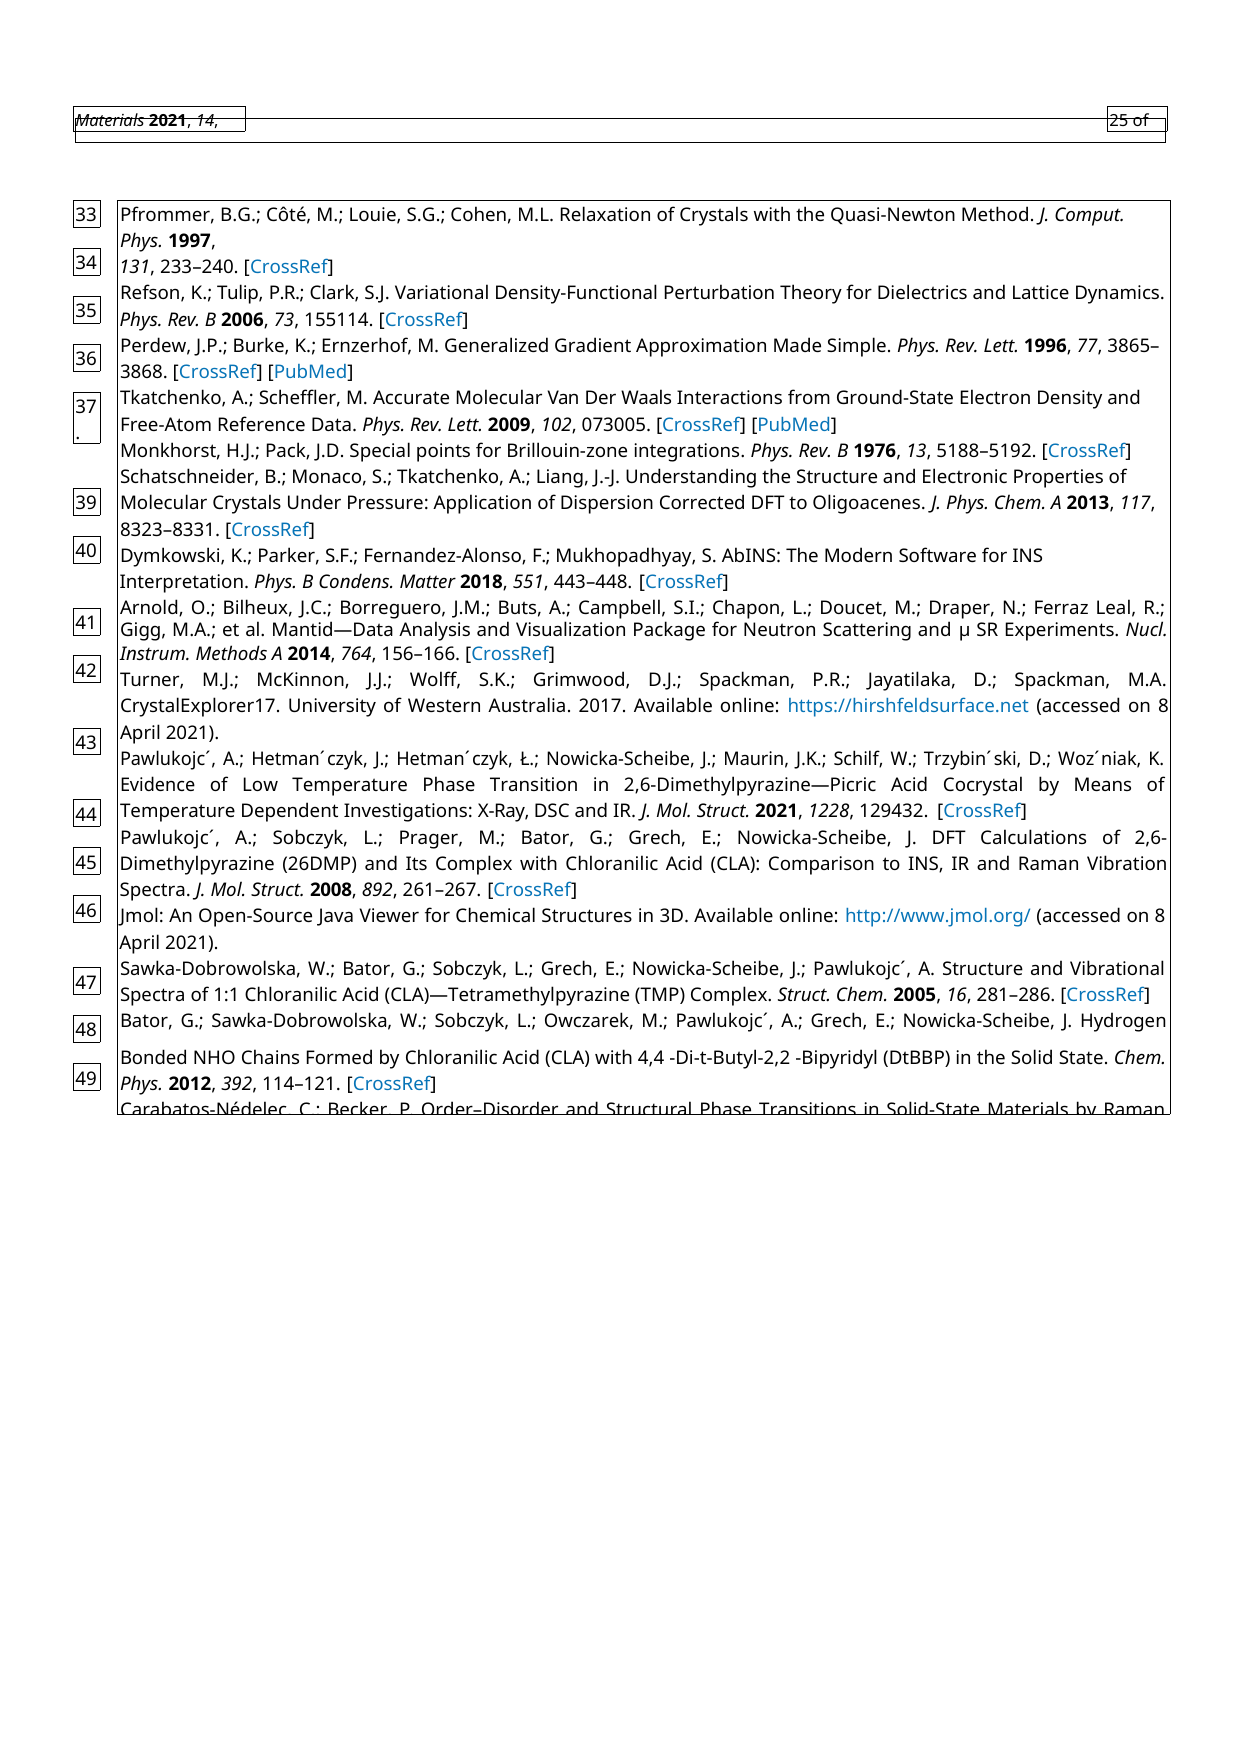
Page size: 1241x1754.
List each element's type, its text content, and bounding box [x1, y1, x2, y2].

text Refson, K.; Tulip, P.R.; Clark, S.J. Variational Density-Functional Perturbation Theory for Dielectrics and Lattice Dynamics. Phys. Rev. B 2006, 73, 155114. [CrossRef] [119, 280, 1168, 331]
text 36. [75, 346, 100, 371]
text 35. [75, 298, 100, 323]
text Perdew, J.P.; Burke, K.; Ernzerhof, M. Generalized Gradient Approximation Made Simple. Phys. Rev. Lett. 1996, 77, 3865–3868. [CrossRef] [PubMed] [120, 332, 1170, 384]
text Bator, G.; Sawka-Dobrowolska, W.; Sobczyk, L.; Owczarek, M.; Pawlukojc´, A.; Grech, E.; Nowicka-Scheibe, J. Hydrogen Bonded NHO Chains Formed by Chloranilic Acid (CLA) with 4,4 -Di-t-Butyl-2,2 -Bipyridyl (DtBBP) in the Solid State. Chem. Phys. 2012, 392, 114–121. [CrossRef] [120, 1008, 1168, 1096]
text 42. [75, 657, 100, 682]
text 46. [75, 897, 100, 922]
text 39. [75, 489, 100, 515]
text Turner, M.J.; McKinnon, J.J.; Wolff, S.K.; Grimwood, D.J.; Spackman, P.R.; Jayatilaka, D.; Spackman, M.A. CrystalExplorer17. University of Western Australia. 2017. Available online: https://hirshfeldsurface.net (accessed on 8 April 2021). [120, 666, 1168, 744]
text Pawlukojc´, A.; Hetman´czyk, J.; Hetman´czyk, Ł.; Nowicka-Scheibe, J.; Maurin, J.K.; Schilf, W.; Trzybin´ski, D.; Woz´niak, K. Evidence of Low Temperature Phase Transition in 2,6-Dimethylpyrazine—Picric Acid Cocrystal by Means of Temperature Dependent Investigations: X-Ray, DSC and IR. J. Mol. Struct. 2021, 1228, 129432. [CrossRef] [120, 745, 1165, 823]
text Dymkowski, K.; Parker, S.F.; Fernandez-Alonso, F.; Mukhopadhyay, S. AbINS: The Modern Software for INS Interpretation. Phys. B Condens. Matter 2018, 551, 443–448. [CrossRef] [119, 542, 1168, 594]
text Carabatos-Nédelec, C.; Becker, P. Order–Disorder and Structural Phase Transitions in Solid-State Materials by Raman Scattering Analysis. J. Raman Spectrosc. 1997, 28, 663–671. [CrossRef] [119, 1096, 1165, 1114]
text Monkhorst, H.J.; Pack, J.D. Special points for Brillouin-zone integrations. Phys. Rev. B 1976, 13, 5188–5192. [CrossRef] Schatschneider, B.; Monaco, S.; Tkatchenko, A.; Liang, J.-J. Understanding the Structure and Electronic Properties of Molecular Crystals Under Pressure: Application of Dispersion Corrected DFT to Oligoacenes. J. Phys. Chem. A 2013, 117, 8323–8331. [CrossRef] [120, 437, 1170, 541]
text Jmol: An Open-Source Java Viewer for Chemical Structures in 3D. Available online: http://www.jmol.org/ (accessed on 8 April 2021). [119, 903, 1165, 954]
text 47. [75, 969, 100, 994]
text Materials 2021, 14, 3292 [76, 119, 245, 131]
text 43. [75, 729, 100, 754]
text Pfrommer, B.G.; Côté, M.; Louie, S.G.; Cohen, M.L. Relaxation of Crystals with the Quasi-Newton Method. J. Comput. Phys. 1997, [120, 202, 1170, 253]
text 44. [75, 801, 100, 826]
text 40. [75, 537, 100, 563]
text 37. [75, 393, 100, 443]
text Arnold, O.; Bilheux, J.C.; Borreguero, J.M.; Buts, A.; Campbell, S.I.; Chapon, L.; Doucet, M.; Draper, N.; Ferraz Leal, R.; Gigg, M.A.; et al. Mantid—Data Analysis and Visualization Package for Neutron Scattering and µ SR Experiments. Nucl. Instrum. Methods A 2014, 764, 156–166. [CrossRef] [120, 596, 1168, 665]
text 49. [75, 1065, 100, 1090]
text 25 of 25 [1109, 119, 1165, 131]
text 34. [75, 250, 100, 275]
text Tkatchenko, A.; Scheffler, M. Accurate Molecular Van Der Waals Interactions from Ground-State Electron Density and Free-Atom Reference Data. Phys. Rev. Lett. 2009, 102, 073005. [CrossRef] [PubMed] [120, 385, 1166, 436]
text 41. [75, 609, 100, 634]
text 45. [75, 849, 100, 874]
text 25 of 25 [1109, 108, 1167, 131]
text 48. [75, 1017, 100, 1042]
text Pawlukojc´, A.; Sobczyk, L.; Prager, M.; Bator, G.; Grech, E.; Nowicka-Scheibe, J. DFT Calculations of 2,6-Dimethylpyrazine (26DMP) and Its Complex with Chloranilic Acid (CLA): Comparison to INS, IR and Raman Vibration Spectra. J. Mol. Struct. 2008, 892, 261–267. [CrossRef] [119, 824, 1168, 902]
text Materials 2021, 14, 3292 [75, 108, 245, 118]
text Sawka-Dobrowolska, W.; Bator, G.; Sobczyk, L.; Grech, E.; Nowicka-Scheibe, J.; Pawlukojc´, A. Structure and Vibrational Spectra of 1:1 Chloranilic Acid (CLA)—Tetramethylpyrazine (TMP) Complex. Struct. Chem. 2005, 16, 281–286. [CrossRef] [120, 955, 1165, 1007]
text 131, 233–240. [CrossRef] [119, 253, 1170, 279]
text 33. [75, 202, 100, 227]
